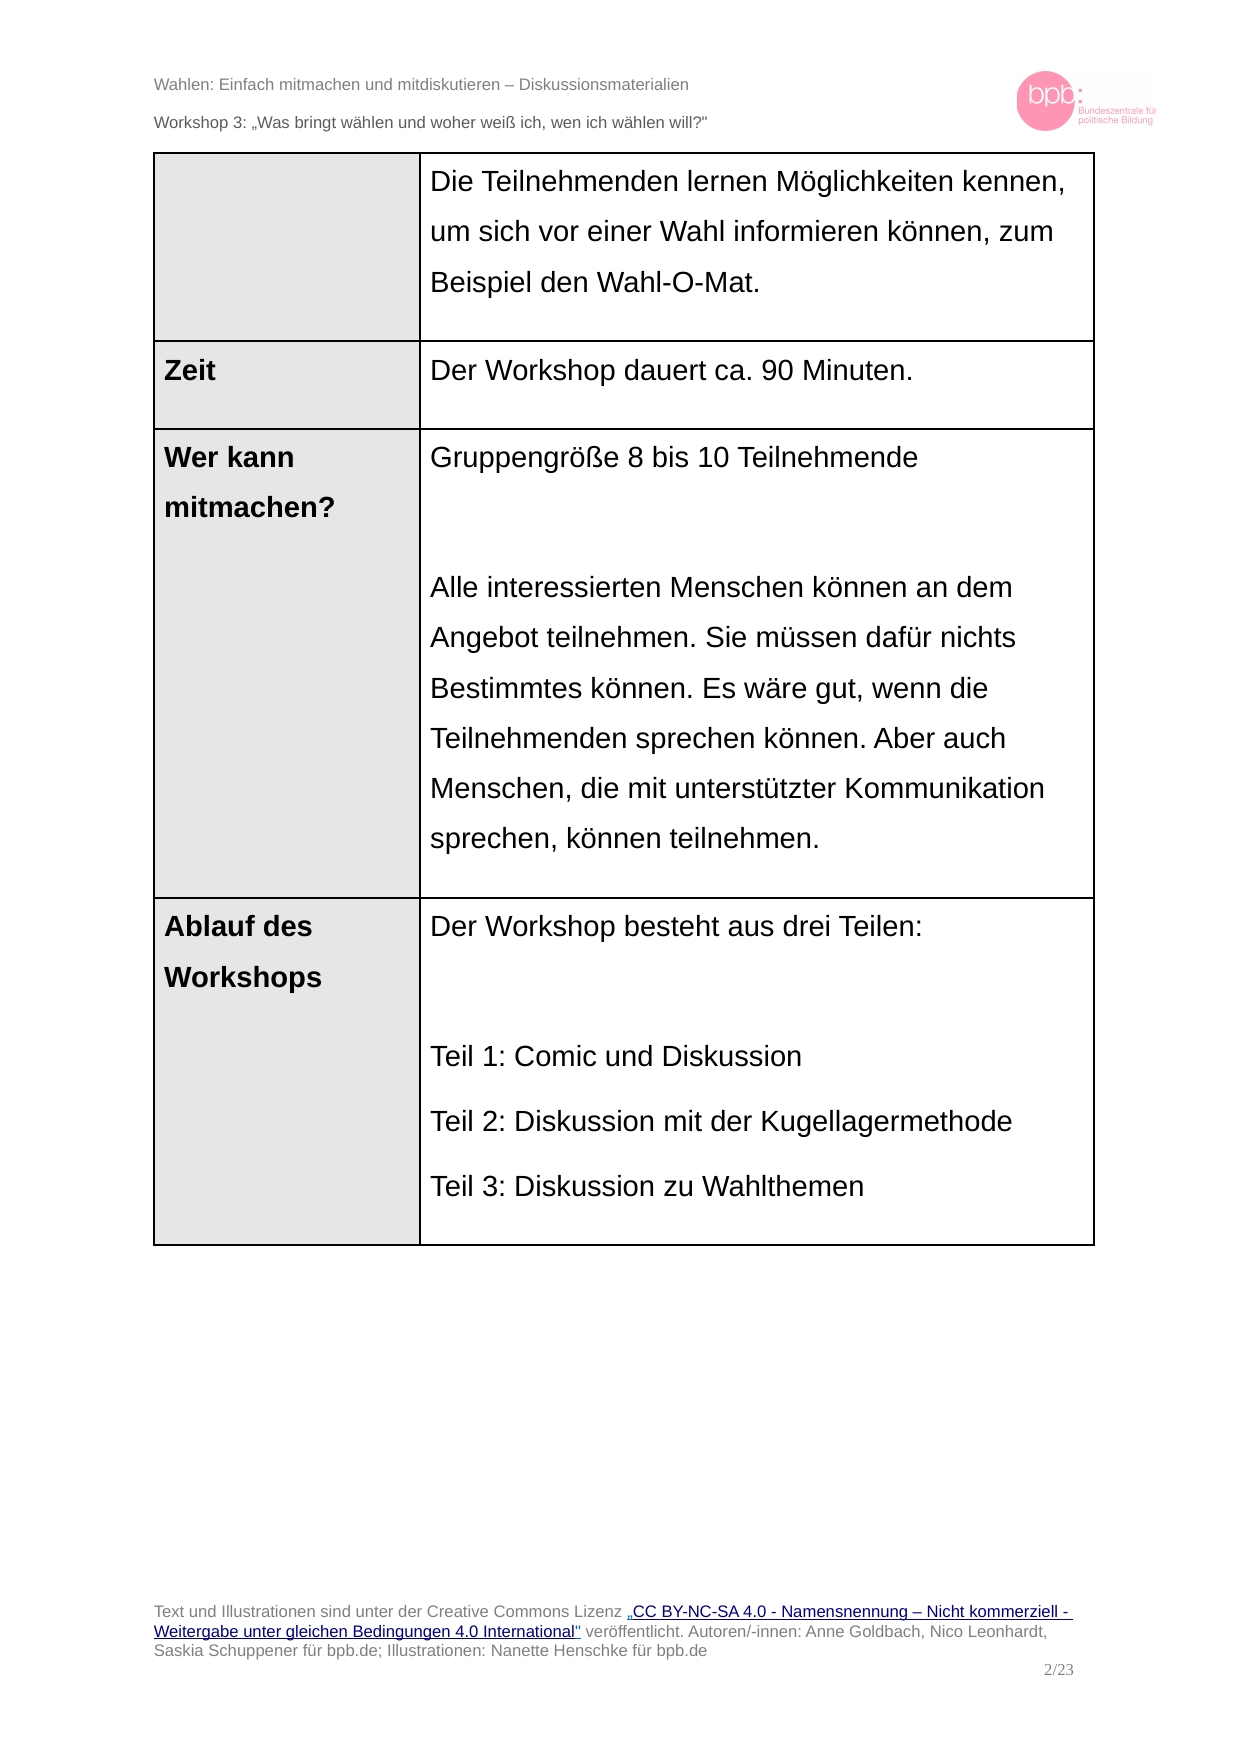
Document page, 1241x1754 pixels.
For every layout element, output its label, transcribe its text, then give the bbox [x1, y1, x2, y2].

table_cell Wer kann mitmachen? [155, 430, 419, 897]
table_cell Zeit [155, 342, 419, 428]
table_cell Gruppengröße 8 bis 10 Teilnehmende Alle interessierten Menschen können an dem Angebot teilnehmen. Sie müssen dafür nichts Bestimmtes können. Es wäre gut, wenn die Teilnehmenden sprechen können. Aber auch Menschen, die mit unterstützter Kommunikation sprechen, können teilnehmen. [421, 430, 1093, 897]
table_cell [155, 154, 419, 340]
table_cell Der Workshop dauert ca. 90 Minuten. [421, 342, 1093, 428]
table_cell Ablauf des Workshops [155, 899, 419, 1244]
table_cell Der Workshop besteht aus drei Teilen: Teil 1: Comic und Diskussion Teil 2: Diskussion mit der Kugellagermethode Teil 3: Diskussion zu Wahlthemen [421, 899, 1093, 1244]
table_cell Die Teilnehmenden lernen Möglichkeiten kennen, um sich vor einer Wahl informieren können, zum Beispiel den Wahl-O-Mat. [421, 154, 1093, 340]
